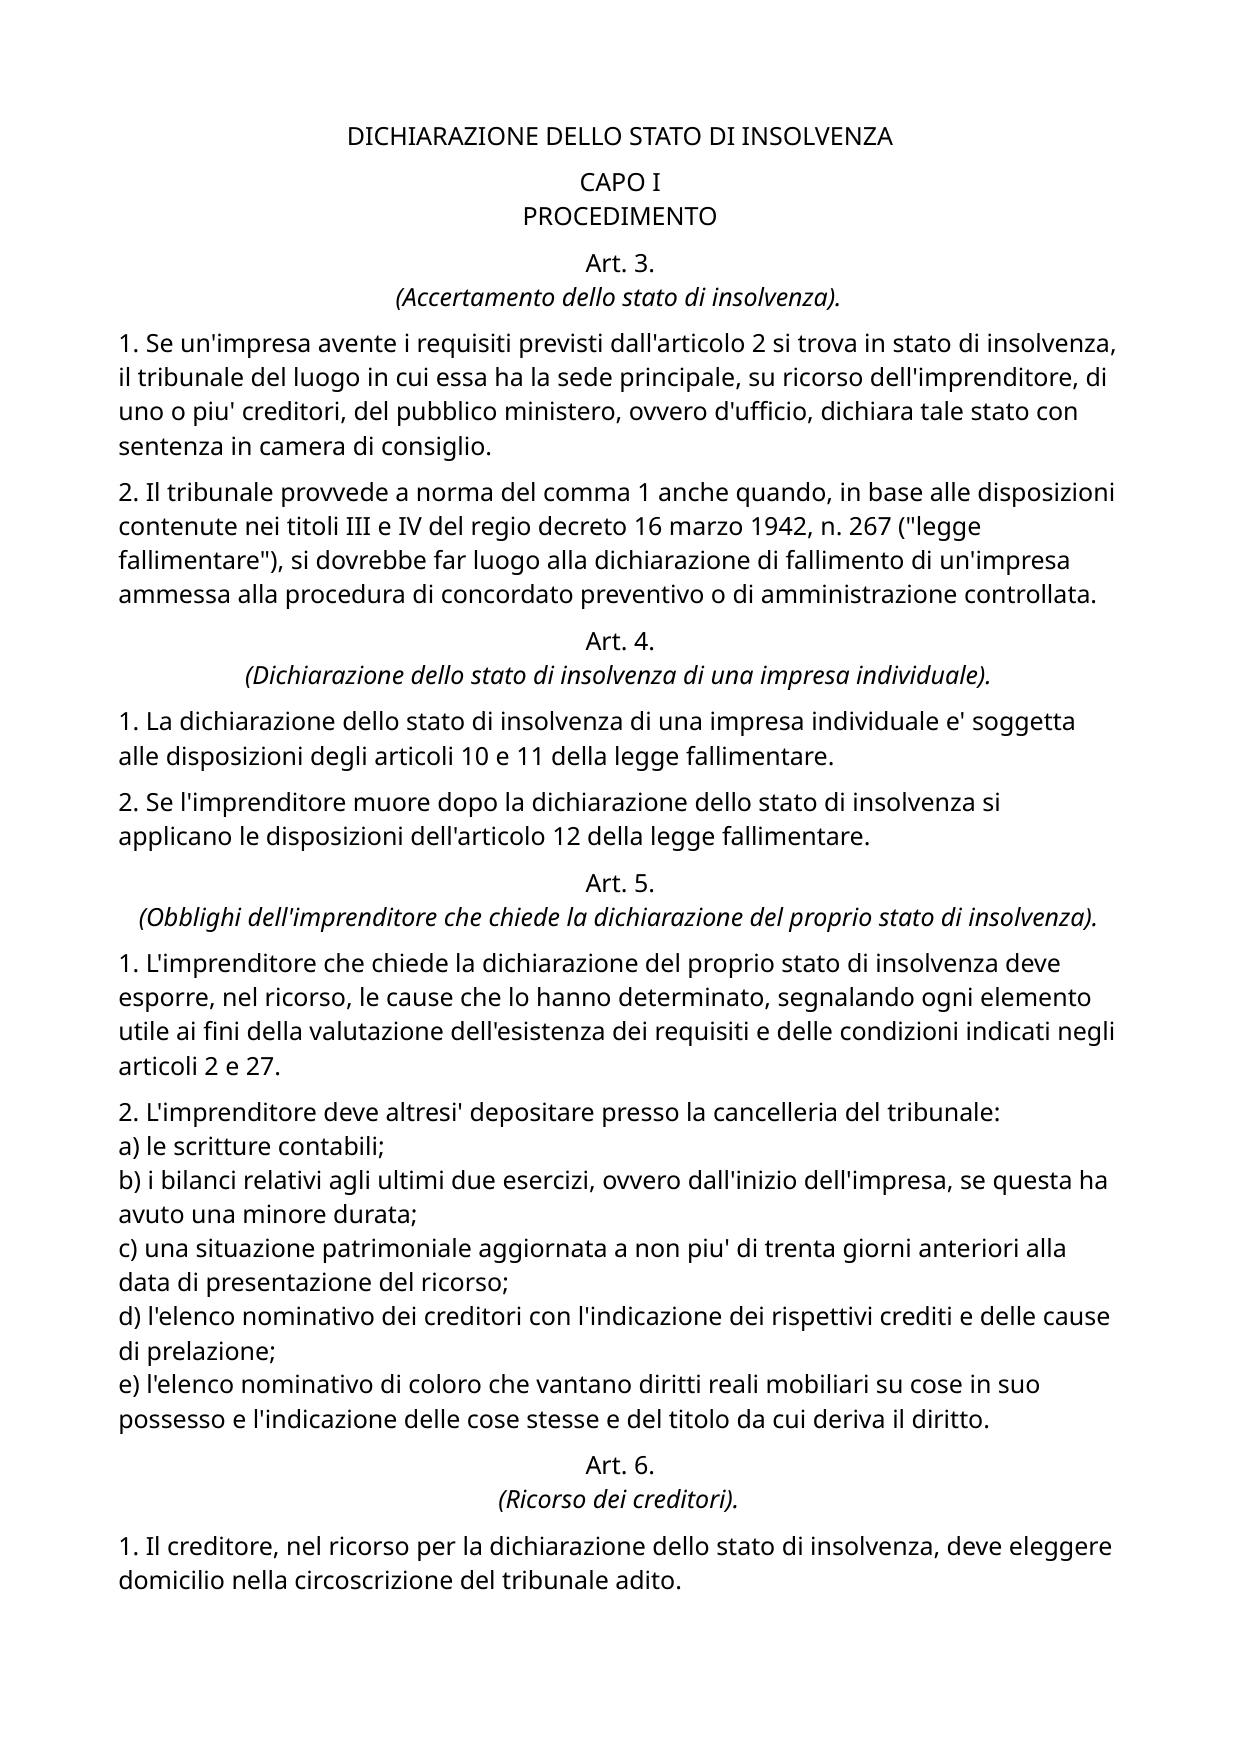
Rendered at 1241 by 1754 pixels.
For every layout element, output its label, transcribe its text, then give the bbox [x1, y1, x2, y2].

text Art. 5. (Obblighi dell'imprenditore che chiede la dichiarazione del proprio stato di insolvenza). [118, 865, 1122, 933]
text Art. 4. (Dichiarazione dello stato di insolvenza di una impresa individuale). [118, 623, 1122, 692]
text CAPO I PROCEDIMENTO [118, 165, 1122, 233]
text Art. 6. (Ricorso dei creditori). [118, 1448, 1122, 1516]
text 2. Il tribunale provvede a norma del comma 1 anche quando, in base alle disposizioni contenute nei titoli III e IV del regio decreto 16 marzo 1942, n. 267 ("legge fallimentare"), si dovrebbe far luogo alla dichiarazione di fallimento di un'impresa ammessa alla procedura di concordato preventivo o di amministrazione controllata. [118, 475, 1122, 611]
text Art. 3. (Accertamento dello stato di insolvenza). [118, 245, 1122, 313]
text 1. La dichiarazione dello stato di insolvenza di una impresa individuale e' soggetta alle disposizioni degli articoli 10 e 11 della legge fallimentare. [118, 704, 1122, 772]
text DICHIARAZIONE DELLO STATO DI INSOLVENZA [118, 118, 1122, 152]
text 2. L'imprenditore deve altresi' depositare presso la cancelleria del tribunale: a) le scritture contabili; b) i bilanci relativi agli ultimi due esercizi, ovvero dall'inizio dell'impresa, se questa ha avuto una minore durata; c) una situazione patrimoniale aggiornata a non piu' di trenta giorni anteriori alla data di presentazione del ricorso; d) l'elenco nominativo dei creditori con l'indicazione dei rispettivi crediti e delle cause di prelazione; e) l'elenco nominativo di coloro che vantano diritti reali mobiliari su cose in suo possesso e l'indicazione delle cose stesse e del titolo da cui deriva il diritto. [118, 1095, 1122, 1435]
text 1. L'imprenditore che chiede la dichiarazione del proprio stato di insolvenza deve esporre, nel ricorso, le cause che lo hanno determinato, segnalando ogni elemento utile ai fini della valutazione dell'esistenza dei requisiti e delle condizioni indicati negli articoli 2 e 27. [118, 946, 1122, 1082]
text 1. Il creditore, nel ricorso per la dichiarazione dello stato di insolvenza, deve eleggere domicilio nella circoscrizione del tribunale adito. [118, 1528, 1122, 1597]
text 1. Se un'impresa avente i requisiti previsti dall'articolo 2 si trova in stato di insolvenza, il tribunale del luogo in cui essa ha la sede principale, su ricorso dell'imprenditore, di uno o piu' creditori, del pubblico ministero, ovvero d'ufficio, dichiara tale stato con sentenza in camera di consiglio. [118, 326, 1122, 462]
text 2. Se l'imprenditore muore dopo la dichiarazione dello stato di insolvenza si applicano le disposizioni dell'articolo 12 della legge fallimentare. [118, 785, 1122, 853]
